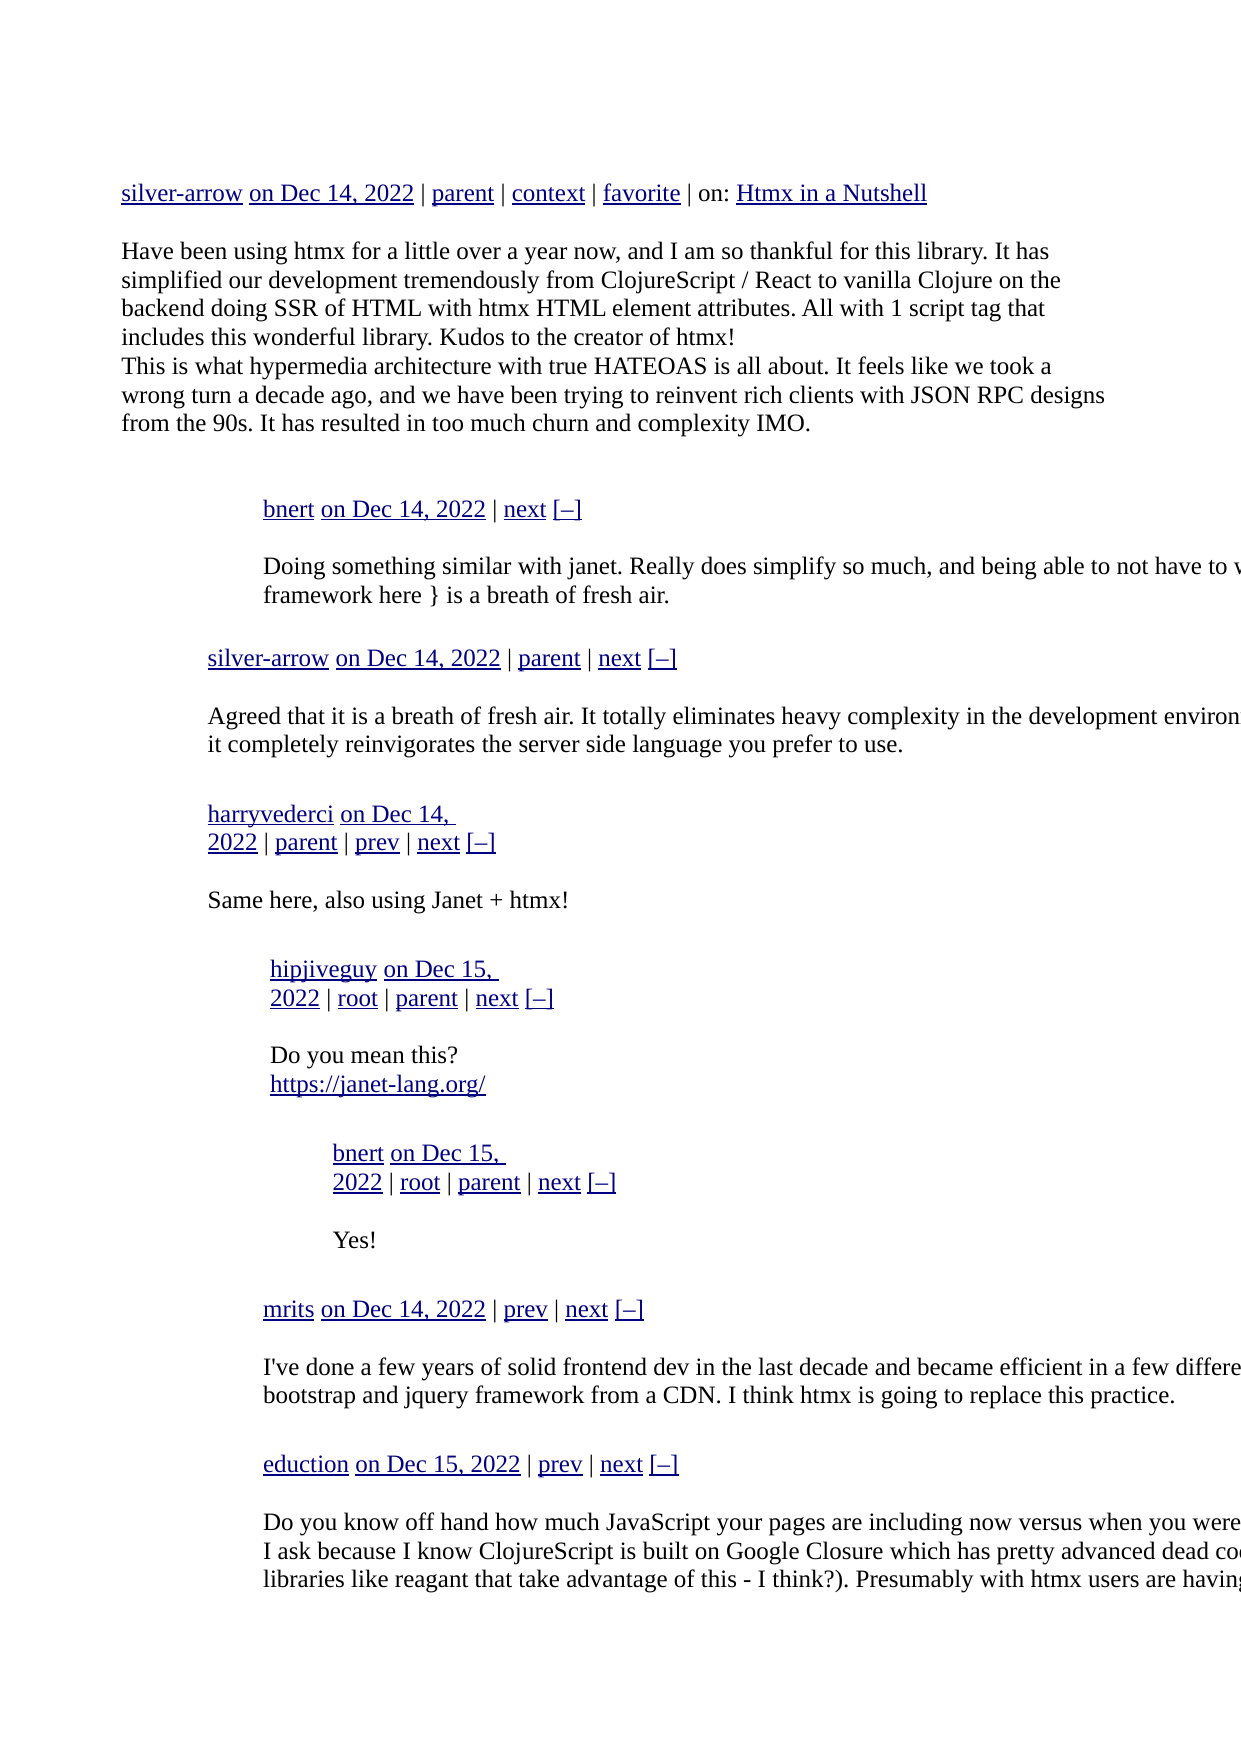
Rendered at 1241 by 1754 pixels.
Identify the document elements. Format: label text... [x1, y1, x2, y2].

table_header hipjiveguy on Dec 15, 2022 | root | parent | next [–] Do you mean this? https://janet-lang.org/ [267, 951, 736, 1101]
table_cell [118, 1104, 1240, 1259]
table_header [193, 640, 204, 761]
table_header bnert on Dec 14, 2022 | next [–] Doing something similar with janet. Really does simplify so much, and being able to not have to worry about always translating json -> html via { insert SPA framework here } is a breath of fresh air. [260, 491, 1240, 612]
table_cell [118, 1599, 1240, 1634]
table_header silver-arrow on Dec 14, 2022 | parent | next [–] Agreed that it is a breath of fresh air. It totally eliminates heavy complexity in the development environment and networking protocol layers. What makes me happy is that it completely reinvigorates the server side language you prefer to use. [205, 640, 1240, 761]
table_cell [118, 920, 1240, 1104]
picture [123, 1194, 312, 1198]
table_header [248, 491, 260, 612]
table_header eduction on Dec 15, 2022 | prev | next [–] Do you know off hand how much JavaScript your pages are including now versus when you were using ClojureScript/React? I ask because I know ClojureScript is built on Google Closure which has pretty advanced dead code elimination (and typically for React functionality people use libraries like reagant that take advantage of this - I think?). Presumably with htmx users are having to download the whole htmx lib. [260, 1447, 1240, 1596]
table_header [318, 1136, 329, 1256]
table_header [121, 491, 248, 612]
table_header [121, 1447, 248, 1596]
table_header [121, 640, 192, 761]
table_cell [118, 1260, 1240, 1415]
table_cell [118, 1415, 1240, 1599]
table_cell [118, 764, 1240, 920]
table_header [121, 951, 255, 1101]
table_header harryvederci on Dec 14, 2022 | parent | prev | next [–] Same here, also using Janet + htmx! [205, 796, 696, 917]
table_header [121, 1136, 317, 1256]
table_header [248, 1291, 260, 1412]
table_header [121, 1291, 248, 1412]
table_header silver-arrow on Dec 14, 2022 | parent | context | favorite | on: Htmx in a Nutshell Have been using htmx for a little over a year now, and I am so thankful for this library. It has simplified our development tremendously from ClojureScript / React to vanilla Clojure on the backend doing SSR of HTML with htmx HTML element attributes. All with 1 script tag that includes this wonderful library. Kudos to the creator of htmx! This is what hypermedia architecture with true HATEOAS is all about. It feels like we took a wrong turn a decade ago, and we have been trying to reinvent rich clients with JSON RPC designs from the 90s. It has resulted in too much churn and complexity IMO. [118, 147, 1122, 440]
table_header [248, 1447, 260, 1596]
table_header [255, 951, 267, 1101]
table_header mrits on Dec 14, 2022 | prev | next [–] I've done a few years of solid frontend dev in the last decade and became efficient in a few different modern frameworks. For personal projects I just pull in a bootstrap and jquery framework from a CDN. I think htmx is going to replace this practice. [260, 1291, 1240, 1412]
table_header [121, 796, 192, 917]
table_header [118, 488, 1240, 764]
table_header [193, 796, 204, 917]
table_header bnert on Dec 15, 2022 | root | parent | next [–] Yes! [330, 1136, 756, 1256]
